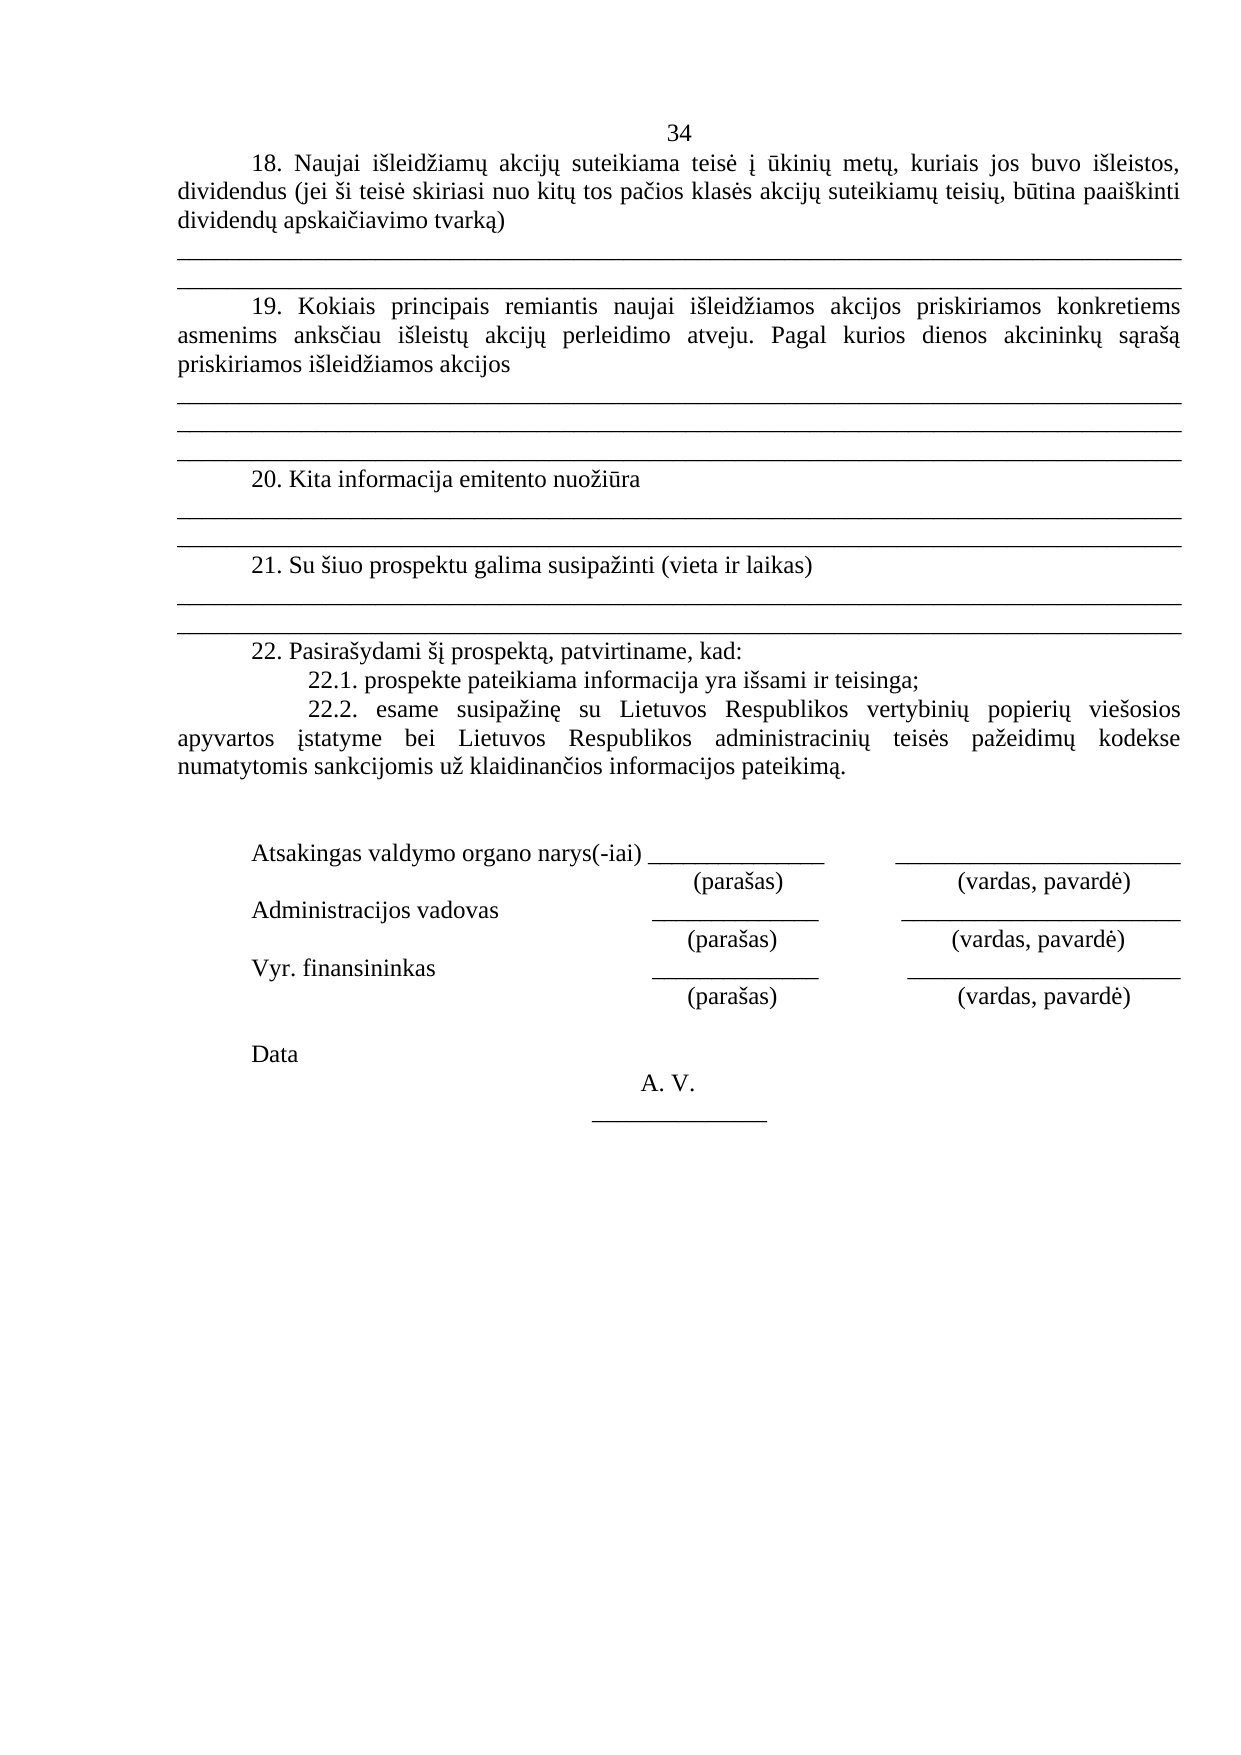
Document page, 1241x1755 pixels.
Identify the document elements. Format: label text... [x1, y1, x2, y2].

text 20. Kita informacija emitento nuožiūra [177, 464, 1181, 493]
text (parašas) (vardas, pavardė) [177, 981, 1181, 1010]
text A. V. [177, 1068, 1181, 1096]
text 19. Kokiais principais remiantis naujai išleidžiamos akcijos priskiriamos konkretiems asmenims anksčiau išleistų akcijų perleidimo atveju. Pagal kurios dienos akcininkų sąrašą priskiriamos išleidžiamos akcijos [177, 291, 1181, 378]
text Vyr. finansininkas [177, 953, 1181, 981]
text 22.2. esame susipažinę su Lietuvos Respublikos vertybinių popierių viešosios apyvartos įstatyme bei Lietuvos Respublikos administracinių teisės pažeidimų kodekse numatytomis sankcijomis už klaidinančios informacijos pateikimą. [177, 694, 1181, 780]
text ______________ [177, 1096, 1181, 1125]
text (parašas) (vardas, pavardė) [177, 924, 1181, 953]
text 22.1. prospekte pateikiama informacija yra išsami ir teisinga; [177, 665, 1181, 694]
text 22. Pasirašydami šį prospektą, patvirtiname, kad: [177, 636, 1181, 665]
text (parašas) (vardas, pavardė) [177, 866, 1181, 895]
text Administracijos vadovas [177, 895, 1181, 924]
text 18. Naujai išleidžiamų akcijų suteikiama teisė į ūkinių metų, kuriais jos buvo išleistos, dividendus (jei ši teisė skiriasi nuo kitų tos pačios klasės akcijų suteikiamų teisių, būtina paaiškinti dividendų apskaičiavimo tvarką) [177, 148, 1181, 234]
text Data [177, 1039, 1181, 1068]
text 21. Su šiuo prospektu galima susipažinti (vieta ir laikas) [177, 550, 1181, 579]
text Atsakingas valdymo organo narys(-iai) [177, 838, 1181, 866]
